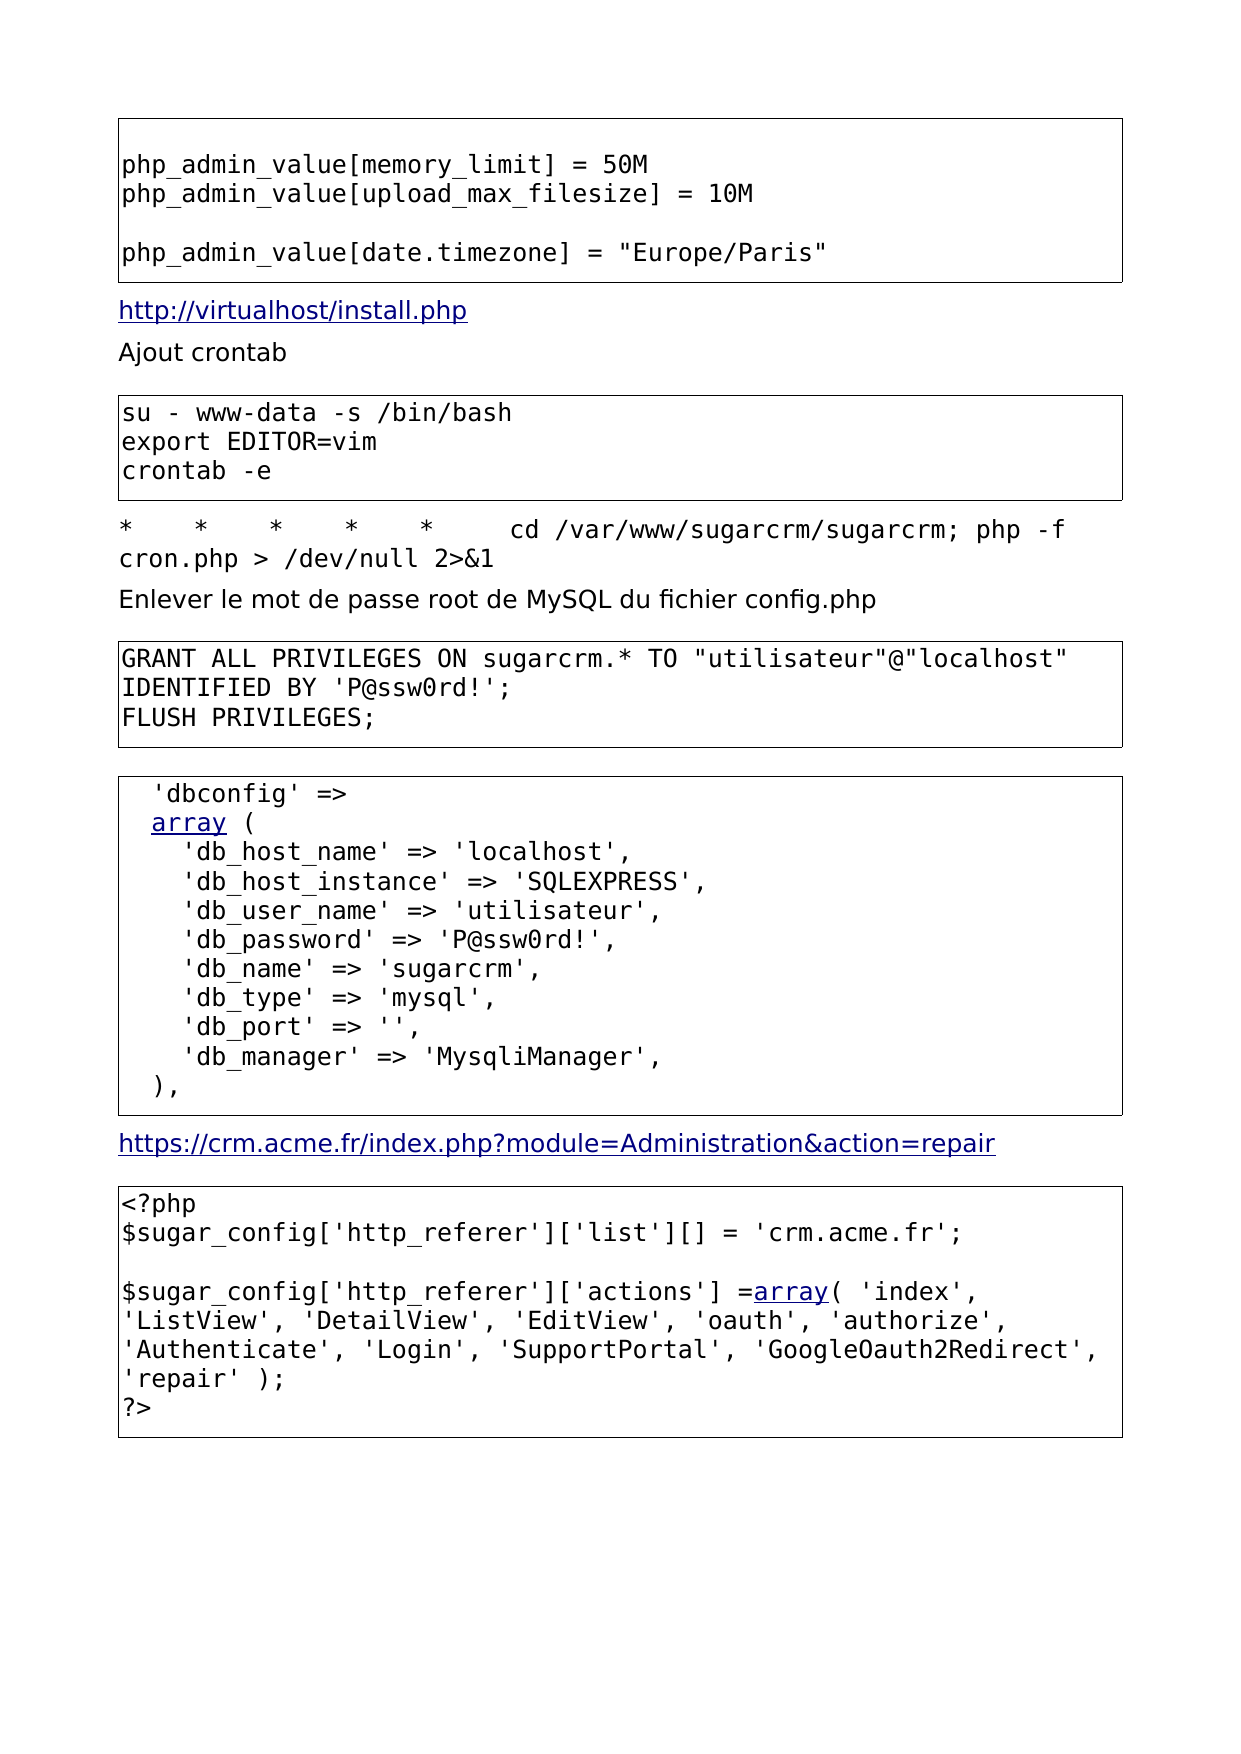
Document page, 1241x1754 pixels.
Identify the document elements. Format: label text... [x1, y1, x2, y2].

table_header GRANT ALL PRIVILEGES ON sugarcrm.* TO "utilisateur"@"localhost" IDENTIFIED BY 'P@ssw0rd!'; FLUSH PRIVILEGES; [119, 642, 1122, 747]
table_header php_admin_value[memory_limit] = 50M php_admin_value[upload_max_filesize] = 10M php_admin_value[date.timezone] = "Europe/Paris" [119, 119, 1122, 282]
text http://virtualhost/install.php [118, 297, 1122, 326]
text Ajout crontab [118, 338, 1122, 367]
table_header <?php $sugar_config['http_referer']['list'][] = 'crm.acme.fr'; $sugar_config['http_referer']['actions'] =array( 'index', 'ListView', 'DetailView', 'EditView', 'oauth', 'authorize', 'Authenticate', 'Login', 'SupportPortal', 'GoogleOauth2Redirect', 'repair' ); ?> [119, 1187, 1122, 1437]
table_header su - www-data -s /bin/bash export EDITOR=vim crontab -e [119, 396, 1122, 500]
text Enlever le mot de passe root de MySQL du fichier config.php [118, 585, 1122, 614]
text * * * * * cd /var/www/sugarcrm/sugarcrm; php -f cron.php > /dev/null 2>&1 [118, 515, 1122, 573]
text https://crm.acme.fr/index.php?module=Administration&action=repair [118, 1130, 1122, 1159]
table_header 'dbconfig' => array ( 'db_host_name' => 'localhost', 'db_host_instance' => 'SQLEXPRESS', 'db_user_name' => 'utilisateur', 'db_password' => 'P@ssw0rd!', 'db_name' => 'sugarcrm', 'db_type' => 'mysql', 'db_port' => '', 'db_manager' => 'MysqliManager', ), [119, 777, 1122, 1115]
